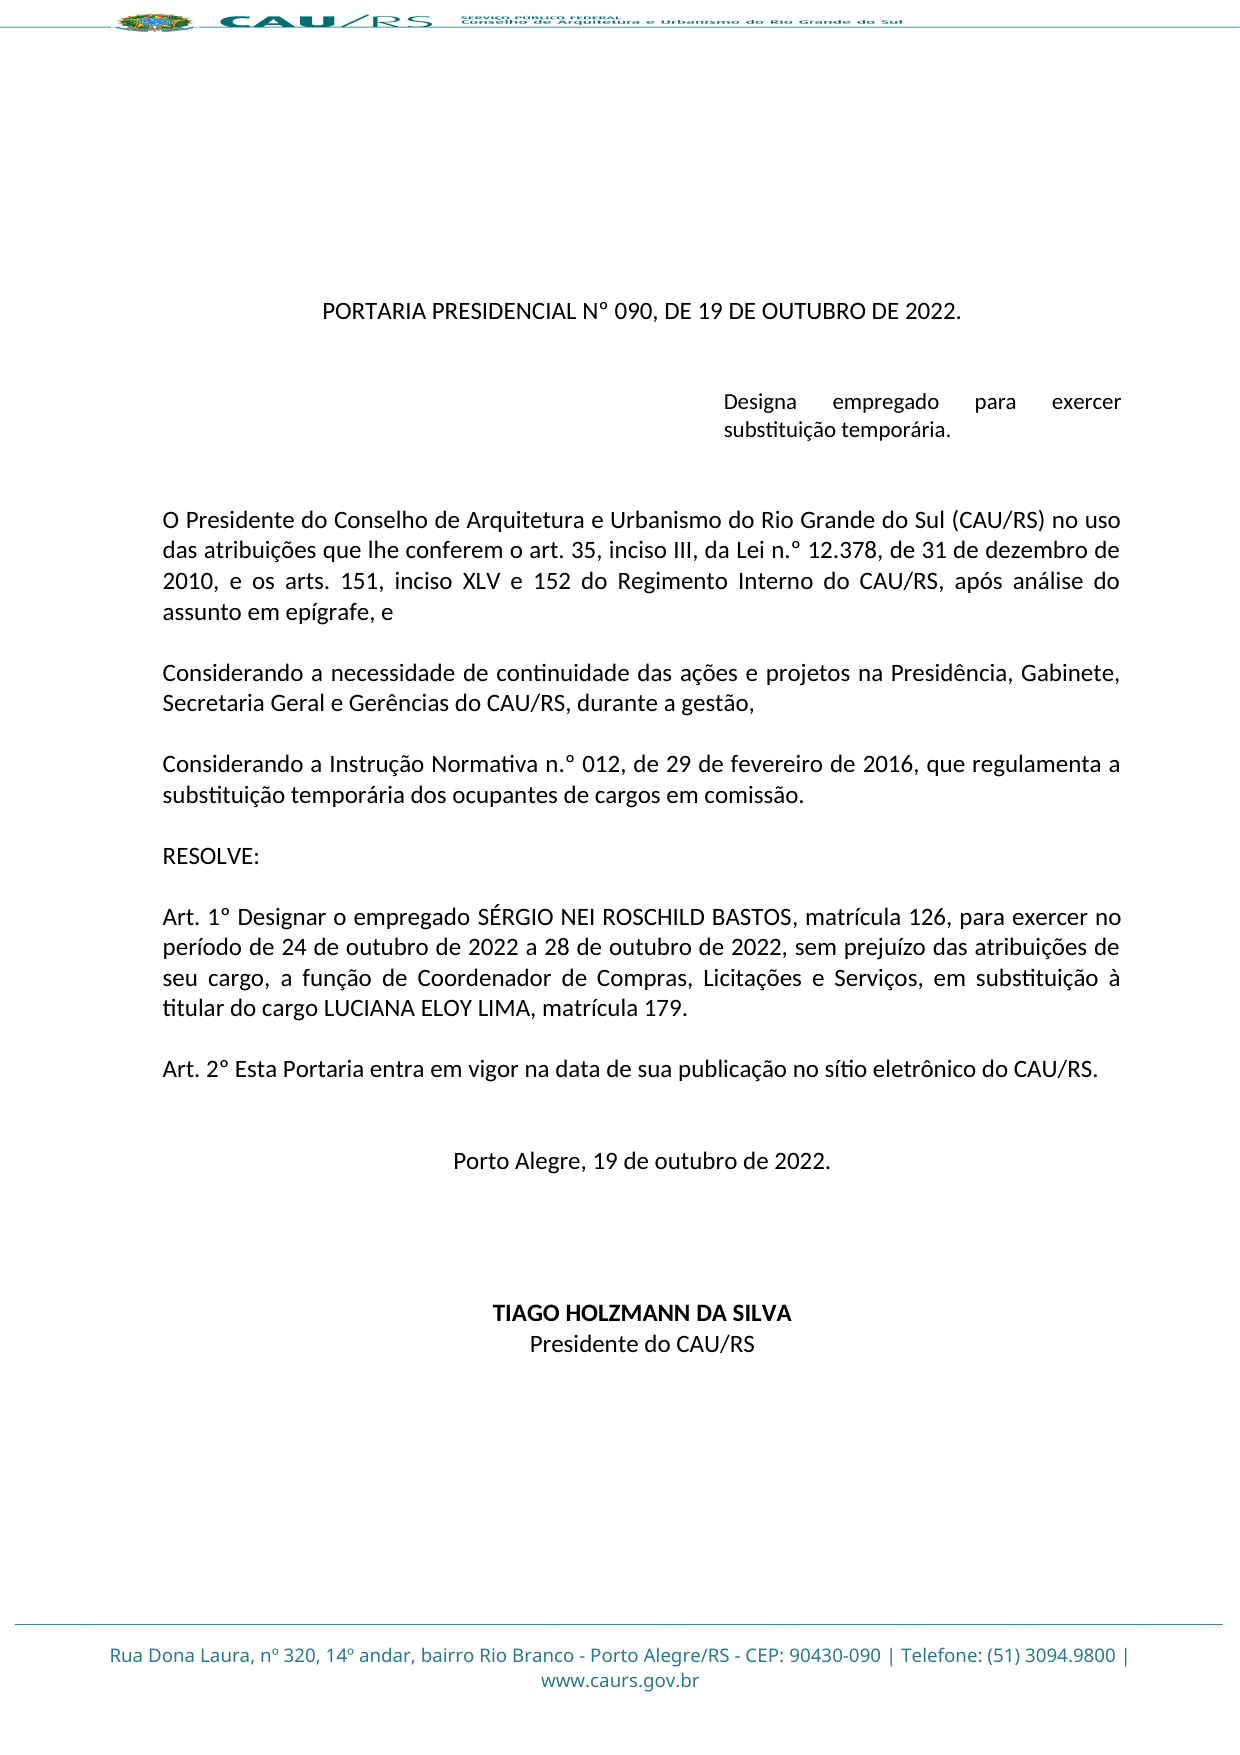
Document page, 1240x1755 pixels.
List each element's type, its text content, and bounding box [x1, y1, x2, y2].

text Art. 2º Esta Portaria entra em vigor na data de sua publicação no sítio eletrônico do CAU/RS. [162, 1053, 1122, 1084]
text O Presidente do Conselho de Arquitetura e Urbanismo do Rio Grande do Sul (CAU/RS) no uso das atribuições que lhe conferem o art. 35, inciso III, da Lei n.º 12.378, de 31 de dezembro de 2010, e os arts. 151, inciso XLV e 152 do Regimento Interno do CAU/RS, após análise do assunto em epígrafe, e [162, 504, 1122, 626]
text Designa empregado para exercer substituição temporária. [723, 387, 1122, 443]
text Considerando a necessidade de continuidade das ações e projetos na Presidência, Gabinete, Secretaria Geral e Gerências do CAU/RS, durante a gestão, [162, 657, 1122, 718]
text TIAGO HOLZMANN DA SILVA [162, 1298, 1122, 1328]
text Art. 1º Designar o empregado SÉRGIO NEI ROSCHILD BASTOS, matrícula 126, para exercer no período de 24 de outubro de 2022 a 28 de outubro de 2022, sem prejuízo das atribuições de seu cargo, a função de Coordenador de Compras, Licitações e Serviços, em substituição à titular do cargo LUCIANA ELOY LIMA, matrícula 179. [162, 901, 1122, 1023]
text Considerando a Instrução Normativa n.º 012, de 29 de fevereiro de 2016, que regulamenta a substituição temporária dos ocupantes de cargos em comissão. [162, 748, 1122, 809]
text Porto Alegre, 19 de outubro de 2022. [162, 1145, 1122, 1176]
text RESOLVE: [162, 840, 1122, 870]
text Presidente do CAU/RS [162, 1328, 1122, 1359]
text PORTARIA PRESIDENCIAL Nº 090, DE 19 DE OUTUBRO DE 2022. [162, 295, 1122, 326]
